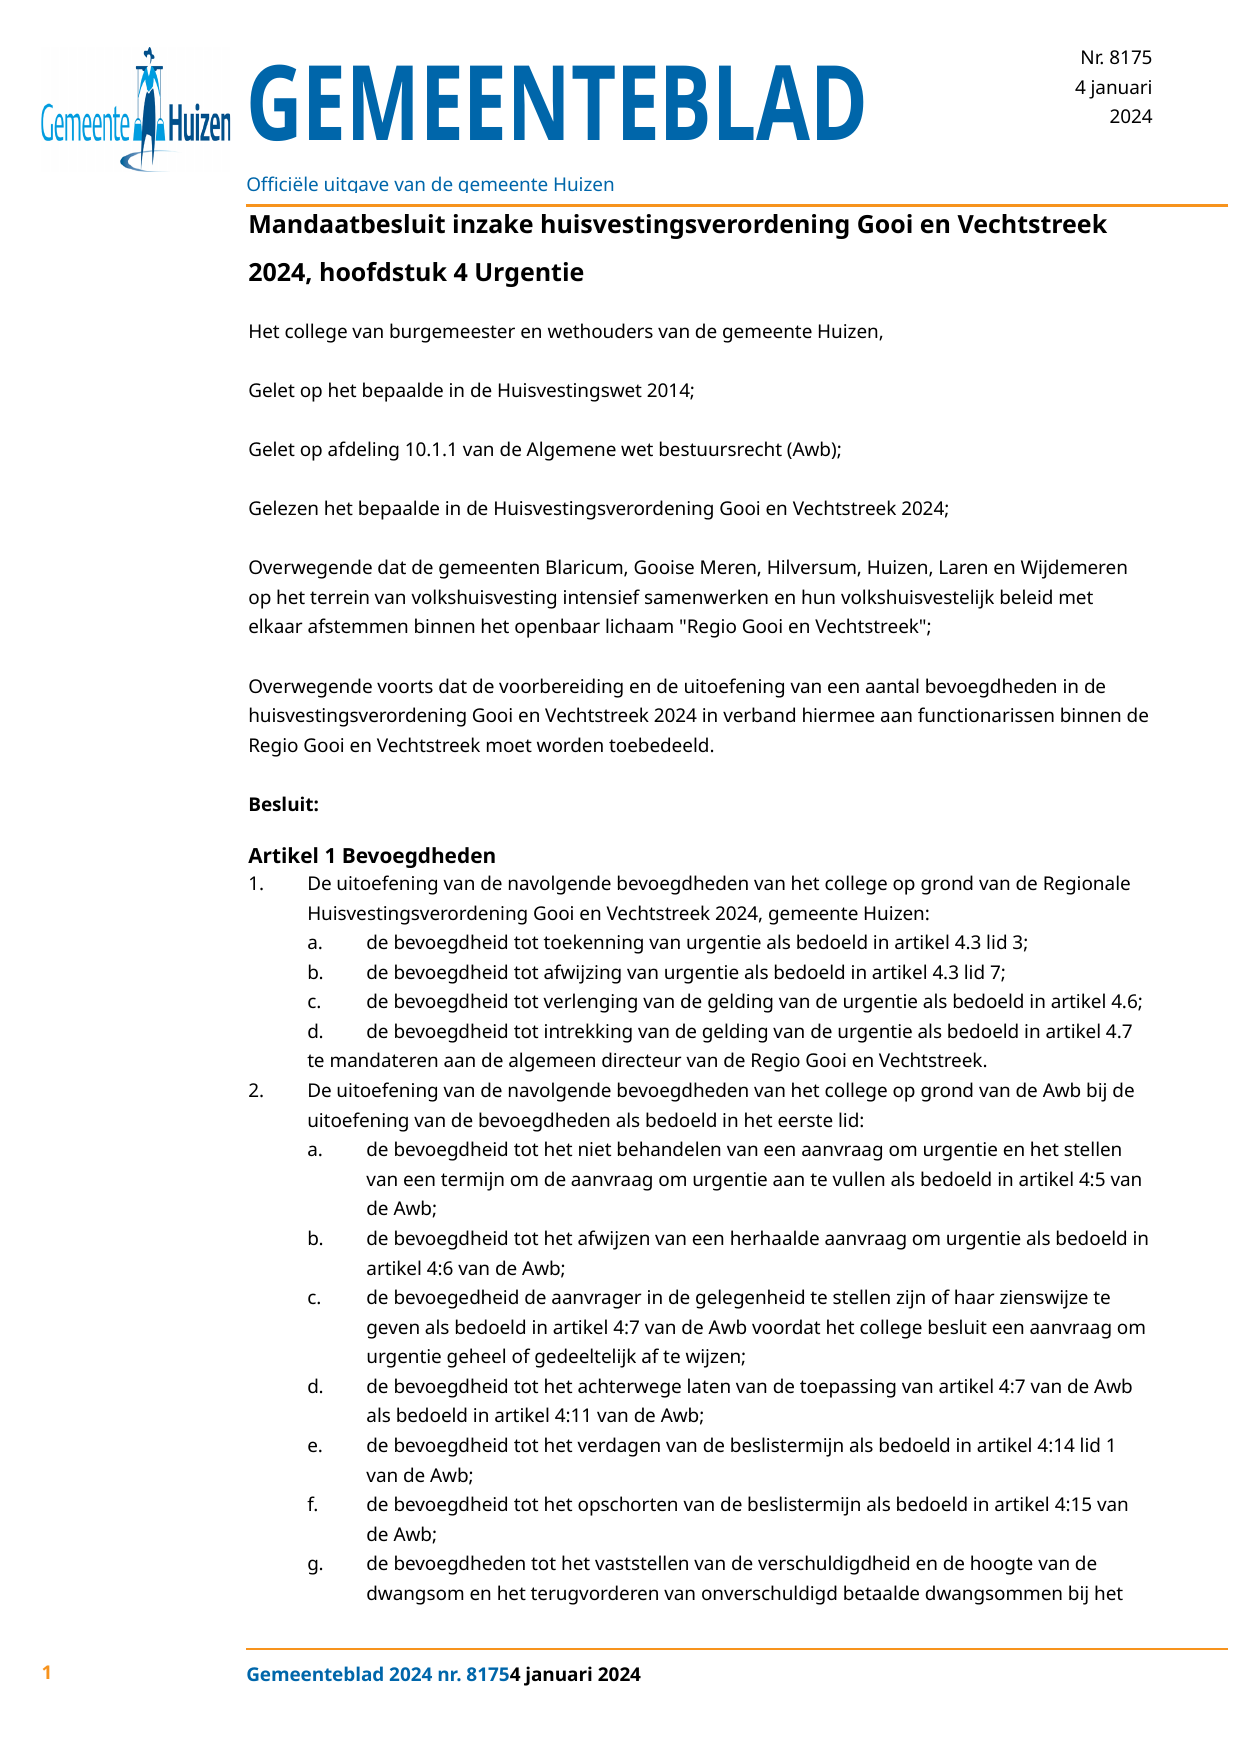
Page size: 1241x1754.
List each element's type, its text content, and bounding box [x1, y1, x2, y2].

list de bevoegdheden tot het vaststellen van de verschuldigdheid en de hoogte van de dwangsom en het terugvorderen van onverschuldigd betaalde dwangsommen bij het [307, 1551, 1152, 1606]
list de bevoegdheid tot het opschorten van de beslistermijn als bedoeld in artikel 4:15 van de Awb; [307, 1491, 1152, 1547]
text Besluit: [248, 791, 1152, 817]
list de bevoegedheid de aanvrager in de gelegenheid te stellen zijn of haar zienswijze te geven als bedoeld in artikel 4:7 van de Awb voordat het college besluit een aanvraag om urgentie geheel of gedeeltelijk af te wijzen; [307, 1284, 1152, 1369]
list De uitoefening van de navolgende bevoegdheden van het college op grond van de Regionale Huisvestingsverordening Gooi en Vechtstreek 2024, gemeente Huizen: [248, 870, 1152, 925]
text Artikel 1 Bevoegdheden [248, 842, 1152, 870]
picture [41, 47, 231, 172]
list De uitoefening van de navolgende bevoegdheden van het college op grond van de Awb bij de uitoefening van de bevoegdheden als bedoeld in het eerste lid: [248, 1077, 1152, 1132]
list te mandateren aan de algemeen directeur van de Regio Gooi en Vechtstreek. [248, 1048, 1152, 1073]
list de bevoegdheid tot het niet behandelen van een aanvraag om urgentie en het stellen van een termijn om de aanvraag om urgentie aan te vullen als bedoeld in artikel 4:5 van de Awb; [307, 1136, 1152, 1221]
text Gelet op het bepaalde in de Huisvestingswet 2014; [248, 377, 1152, 403]
list de bevoegdheid tot verlenging van de gelding van de urgentie als bedoeld in artikel 4.6; [307, 988, 1152, 1014]
text Gelezen het bepaalde in de Huisvestingsverordening Gooi en Vechtstreek 2024; [248, 495, 1152, 521]
text Mandaatbesluit inzake huisvestingsverordening Gooi en Vechtstreek 2024, hoofdstuk 4 Urgentie [248, 207, 1152, 288]
text Overwegende dat de gemeenten Blaricum, Gooise Meren, Hilversum, Huizen, Laren en Wijdemeren op het terrein van volkshuisvesting intensief samenwerken en hun volkshuisvestelijk beleid met elkaar afstemmen binnen het openbaar lichaam "Regio Gooi en Vechtstreek"; [248, 554, 1152, 639]
list de bevoegdheid tot het achterwege laten van de toepassing van artikel 4:7 van de Awb als bedoeld in artikel 4:11 van de Awb; [307, 1373, 1152, 1428]
text Het college van burgemeester en wethouders van de gemeente Huizen, [248, 318, 1152, 344]
list de bevoegdheid tot afwijzing van urgentie als bedoeld in artikel 4.3 lid 7; [307, 959, 1152, 984]
text Gelet op afdeling 10.1.1 van de Algemene wet bestuursrecht (Awb); [248, 436, 1152, 462]
text Overwegende voorts dat de voorbereiding en de uitoefening van een aantal bevoegdheden in de huisvestingsverordening Gooi en Vechtstreek 2024 in verband hiermee aan functionarissen binnen de Regio Gooi en Vechtstreek moet worden toebedeeld. [248, 673, 1152, 758]
list de bevoegdheid tot het afwijzen van een herhaalde aanvraag om urgentie als bedoeld in artikel 4:6 van de Awb; [307, 1225, 1152, 1280]
list de bevoegdheid tot intrekking van de gelding van de urgentie als bedoeld in artikel 4.7 [307, 1018, 1152, 1044]
list de bevoegdheid tot toekenning van urgentie als bedoeld in artikel 4.3 lid 3; [307, 929, 1152, 955]
list de bevoegdheid tot het verdagen van de beslistermijn als bedoeld in artikel 4:14 lid 1 van de Awb; [307, 1432, 1152, 1487]
